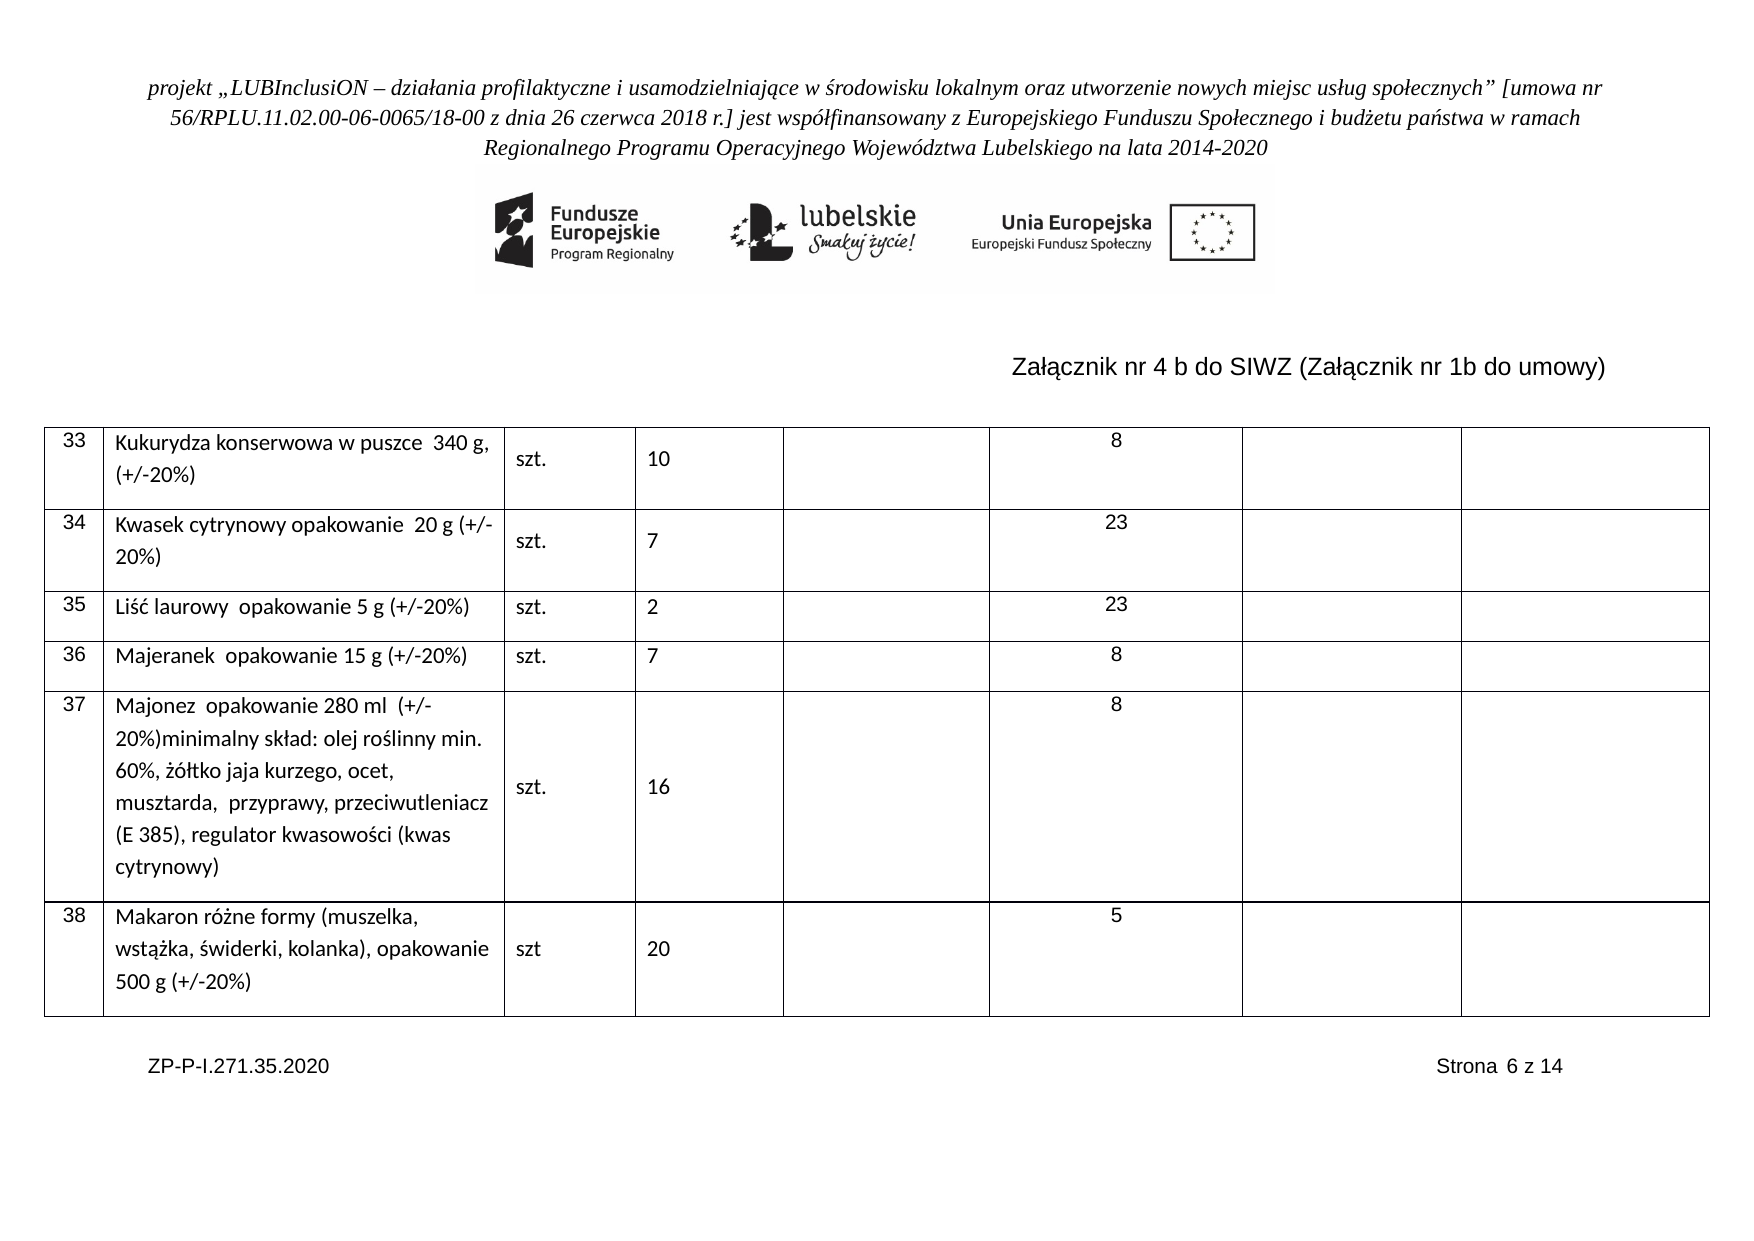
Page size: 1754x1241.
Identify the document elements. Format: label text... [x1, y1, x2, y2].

table_cell 34 [45, 510, 103, 591]
table_cell 35 [45, 592, 103, 641]
table_cell [1243, 642, 1461, 691]
table_cell [1462, 592, 1709, 641]
table_cell Kukurydza konserwowa w puszce 340 g, (+/-20%) [104, 428, 504, 509]
table_cell Majeranek opakowanie 15 g (+/-20%) [104, 642, 504, 691]
table_cell szt. [505, 692, 635, 901]
table_cell [1462, 903, 1709, 1016]
table_cell [1243, 510, 1461, 591]
table_cell Majonez opakowanie 280 ml (+/-20%)minimalny skład: olej roślinny min. 60%, żółtko jaja kurzego, ocet, musztarda, przyprawy, przeciwutleniacz (E 385), regulator kwasowości (kwas cytrynowy) [104, 692, 504, 901]
table_cell [1462, 510, 1709, 591]
table_cell 36 [45, 642, 103, 691]
table_cell [1243, 592, 1461, 641]
table_cell 8 [990, 642, 1242, 691]
table_cell [784, 903, 989, 1016]
picture [474, 164, 1275, 294]
table_cell 33 [45, 428, 103, 509]
table_cell [1243, 428, 1461, 509]
table_cell 7 [636, 642, 783, 691]
table_cell szt. [505, 592, 635, 641]
table_cell 2 [636, 592, 783, 641]
table_cell szt. [505, 642, 635, 691]
table_cell 7 [636, 510, 783, 591]
table_cell [784, 692, 989, 901]
table_cell szt [505, 903, 635, 1016]
table_cell 16 [636, 692, 783, 901]
table_cell 37 [45, 692, 103, 901]
table_cell 8 [990, 692, 1242, 901]
table_cell 23 [990, 510, 1242, 591]
table_cell [1243, 903, 1461, 1016]
table_cell [1243, 692, 1461, 901]
table_cell Kwasek cytrynowy opakowanie 20 g (+/-20%) [104, 510, 504, 591]
table_cell 20 [636, 903, 783, 1016]
table_cell 10 [636, 428, 783, 509]
table_cell Liść laurowy opakowanie 5 g (+/-20%) [104, 592, 504, 641]
table_cell [1462, 642, 1709, 691]
table_cell Makaron różne formy (muszelka, wstążka, świderki, kolanka), opakowanie 500 g (+/-20%) [104, 903, 504, 1016]
table_cell [784, 510, 989, 591]
table_cell [1462, 428, 1709, 509]
table_cell [784, 592, 989, 641]
table_cell 5 [990, 903, 1242, 1016]
table_cell 38 [45, 903, 103, 1016]
table_cell szt. [505, 428, 635, 509]
table_cell szt. [505, 510, 635, 591]
table_cell 8 [990, 428, 1242, 509]
table_cell [1462, 692, 1709, 901]
table_cell 23 [990, 592, 1242, 641]
table_cell [784, 642, 989, 691]
table_cell [784, 428, 989, 509]
